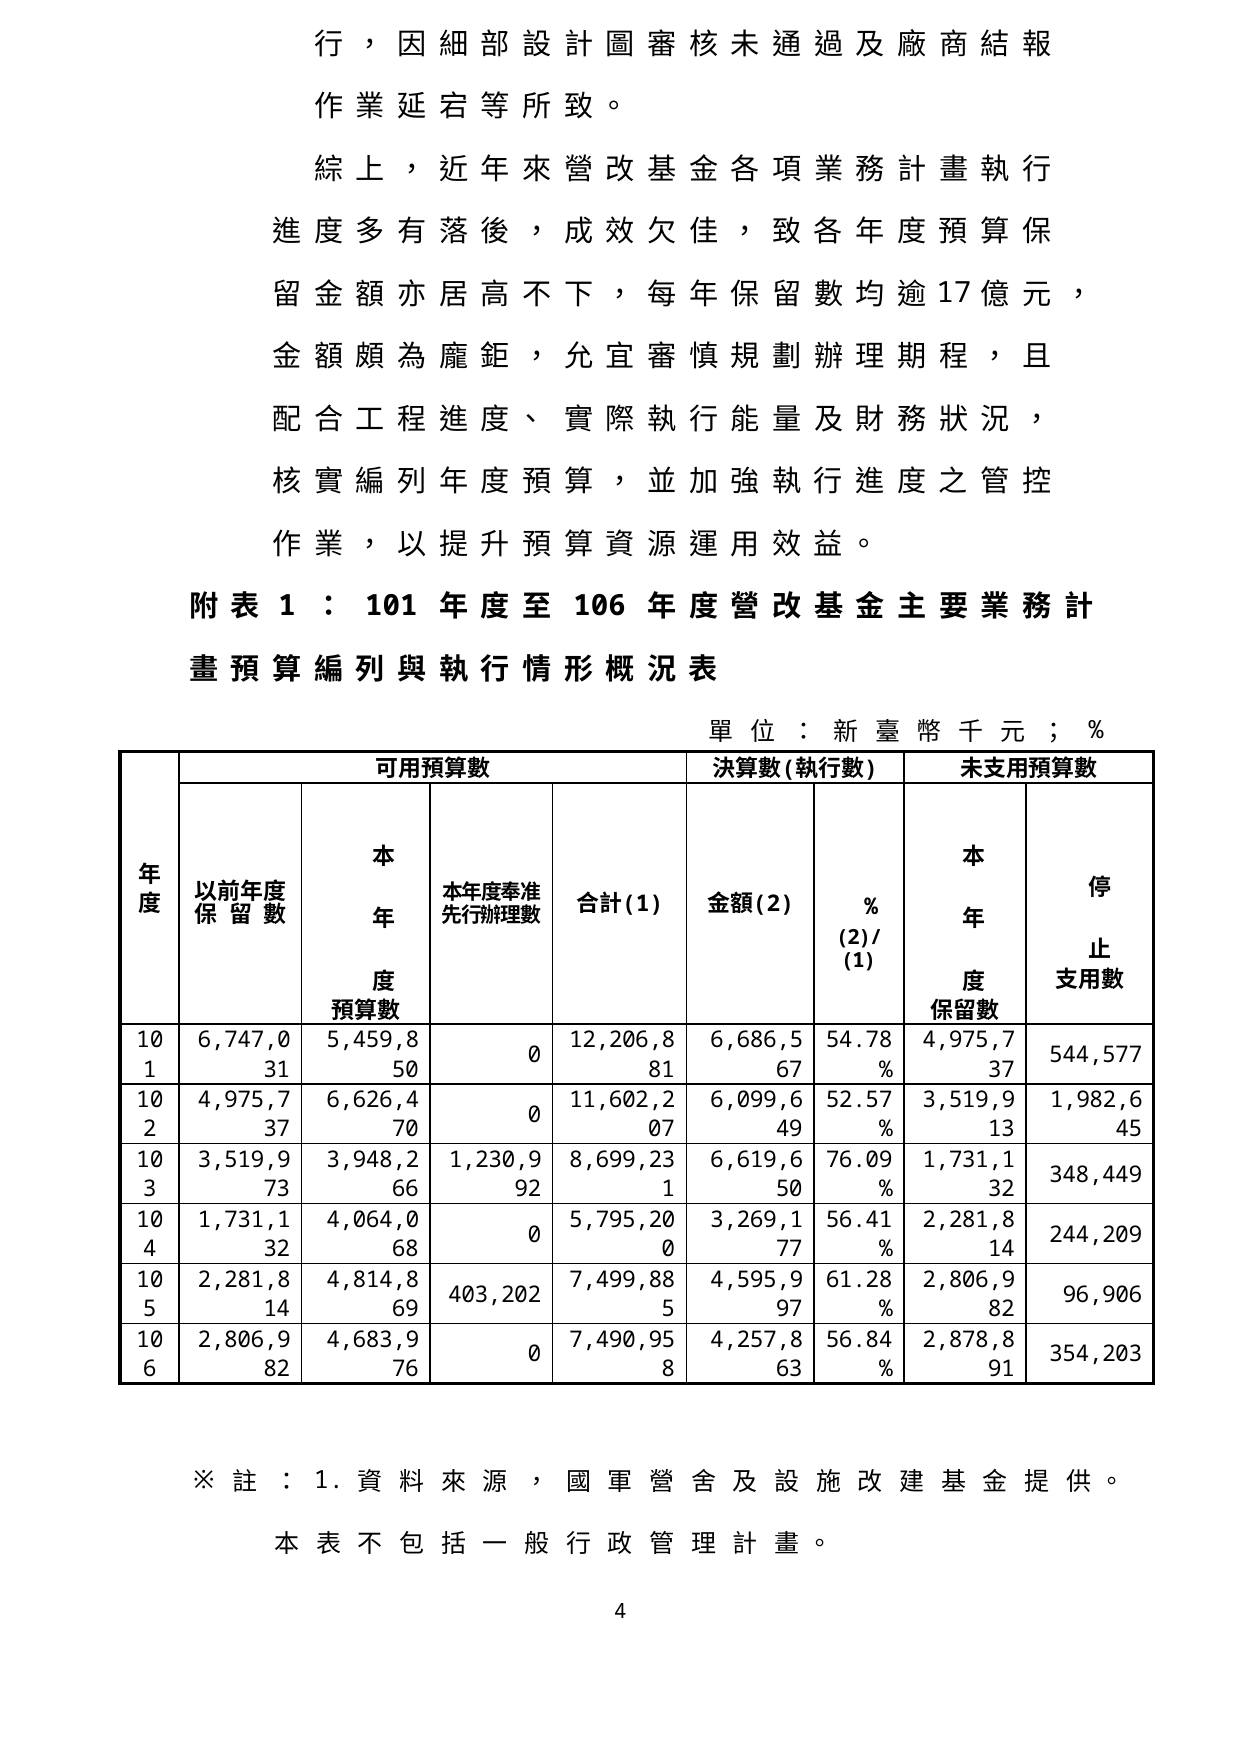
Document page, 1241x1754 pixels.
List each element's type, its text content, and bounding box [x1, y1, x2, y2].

table_header 可用預算數 [180, 753, 686, 782]
table_cell 金額(2) [687, 784, 813, 1023]
table_cell 4,975,737 [905, 1025, 1025, 1083]
text 行，因細部設計圖審核未通過及廠商結報作業延宕等所致。 [271, 0, 1058, 125]
table_cell 3,269,177 [687, 1204, 813, 1262]
table_cell 2,281,814 [180, 1264, 301, 1322]
text ※註：1.資料來源，國軍營舍及設施改建基金提供。本表不包括一般行政管理計畫。 [124, 1437, 1146, 1562]
table_header 未支用預算數 [905, 753, 1152, 782]
table_cell 105 [122, 1264, 178, 1322]
table_cell 4,595,997 [687, 1264, 813, 1322]
table_cell 96,906 [1027, 1264, 1152, 1322]
table_cell 6,747,031 [180, 1025, 301, 1083]
table_cell 3,948,266 [302, 1144, 429, 1203]
table_cell 403,202 [431, 1264, 552, 1322]
table_cell 停 止 支用數 [1027, 784, 1152, 1023]
table_cell 2,806,982 [905, 1264, 1025, 1322]
table_cell 2,281,814 [905, 1204, 1025, 1262]
table_cell 6,619,650 [687, 1144, 813, 1203]
table_cell 0 [431, 1085, 552, 1143]
table_cell 56.84% [815, 1324, 903, 1382]
table_cell 244,209 [1027, 1204, 1152, 1262]
table_cell 4,257,863 [687, 1324, 813, 1382]
table_cell 0 [431, 1025, 552, 1083]
table_cell 4,683,976 [302, 1324, 429, 1382]
table_cell 54.78% [815, 1025, 903, 1083]
table_cell 103 [122, 1144, 178, 1203]
table_cell 2,806,982 [180, 1324, 301, 1382]
table_cell 本年度奉准先行辦理數 [431, 784, 552, 1023]
table_cell 本年度 預算數 [302, 784, 429, 1023]
table_cell 52.57% [815, 1085, 903, 1143]
table_cell % (2)/(1) [815, 784, 903, 1023]
table_cell 101 [122, 1025, 178, 1083]
table_cell 544,577 [1027, 1025, 1152, 1083]
table_cell 348,449 [1027, 1144, 1152, 1203]
table_cell 4,975,737 [180, 1085, 301, 1143]
table_cell 3,519,913 [905, 1085, 1025, 1143]
table_header 年度 [122, 753, 178, 1023]
table_cell 1,731,132 [905, 1144, 1025, 1203]
table_cell 4,814,869 [302, 1264, 429, 1322]
table_cell 61.28% [815, 1264, 903, 1322]
table_cell 2,878,891 [905, 1324, 1025, 1382]
text 附表1：101年度至106年度營改基金主要業務計畫預算編列與執行情形概況表 [109, 562, 1117, 687]
table_cell 7,490,958 [553, 1324, 686, 1382]
table_cell 1,230,992 [431, 1144, 552, 1203]
table_cell 5,459,850 [302, 1025, 429, 1083]
table_cell 102 [122, 1085, 178, 1143]
table_cell 76.09% [815, 1144, 903, 1203]
table_cell 6,099,649 [687, 1085, 813, 1143]
table_cell 8,699,231 [553, 1144, 686, 1203]
table_cell 104 [122, 1204, 178, 1262]
table_cell 6,626,470 [302, 1085, 429, 1143]
table_cell 12,206,881 [553, 1025, 686, 1083]
text 綜上，近年來營改基金各項業務計畫執行進度多有落後，成效欠佳，致各年度預算保留金額亦居高不下，每年保留數均逾17億元，金額頗為龐鉅，允宜審慎規劃辦理期程，且配合工程進度、實際執行能量及財務狀況，核實編列年度預算，並加強執行進度之管控作業，以提升預算資源運用效益。 [242, 125, 1058, 562]
table_cell 5,795,200 [553, 1204, 686, 1262]
table_cell 1,982,645 [1027, 1085, 1152, 1143]
table_cell 3,519,973 [180, 1144, 301, 1203]
table_cell 本年度 保留數 [905, 784, 1025, 1023]
table_cell 0 [431, 1204, 552, 1262]
table_cell 6,686,567 [687, 1025, 813, 1083]
table_cell 1,731,132 [180, 1204, 301, 1262]
table_cell 106 [122, 1324, 178, 1382]
table_cell 以前年度保 留 數 [180, 784, 301, 1023]
table_cell 合計(1) [553, 784, 686, 1023]
text 單位：新臺幣千元；% [183, 687, 1117, 750]
table_cell 0 [431, 1324, 552, 1382]
table_cell 4,064,068 [302, 1204, 429, 1262]
table_cell 11,602,207 [553, 1085, 686, 1143]
table_cell 7,499,885 [553, 1264, 686, 1322]
table_cell 56.41% [815, 1204, 903, 1262]
table_header 決算數(執行數) [687, 753, 903, 782]
table_cell 354,203 [1027, 1324, 1152, 1382]
